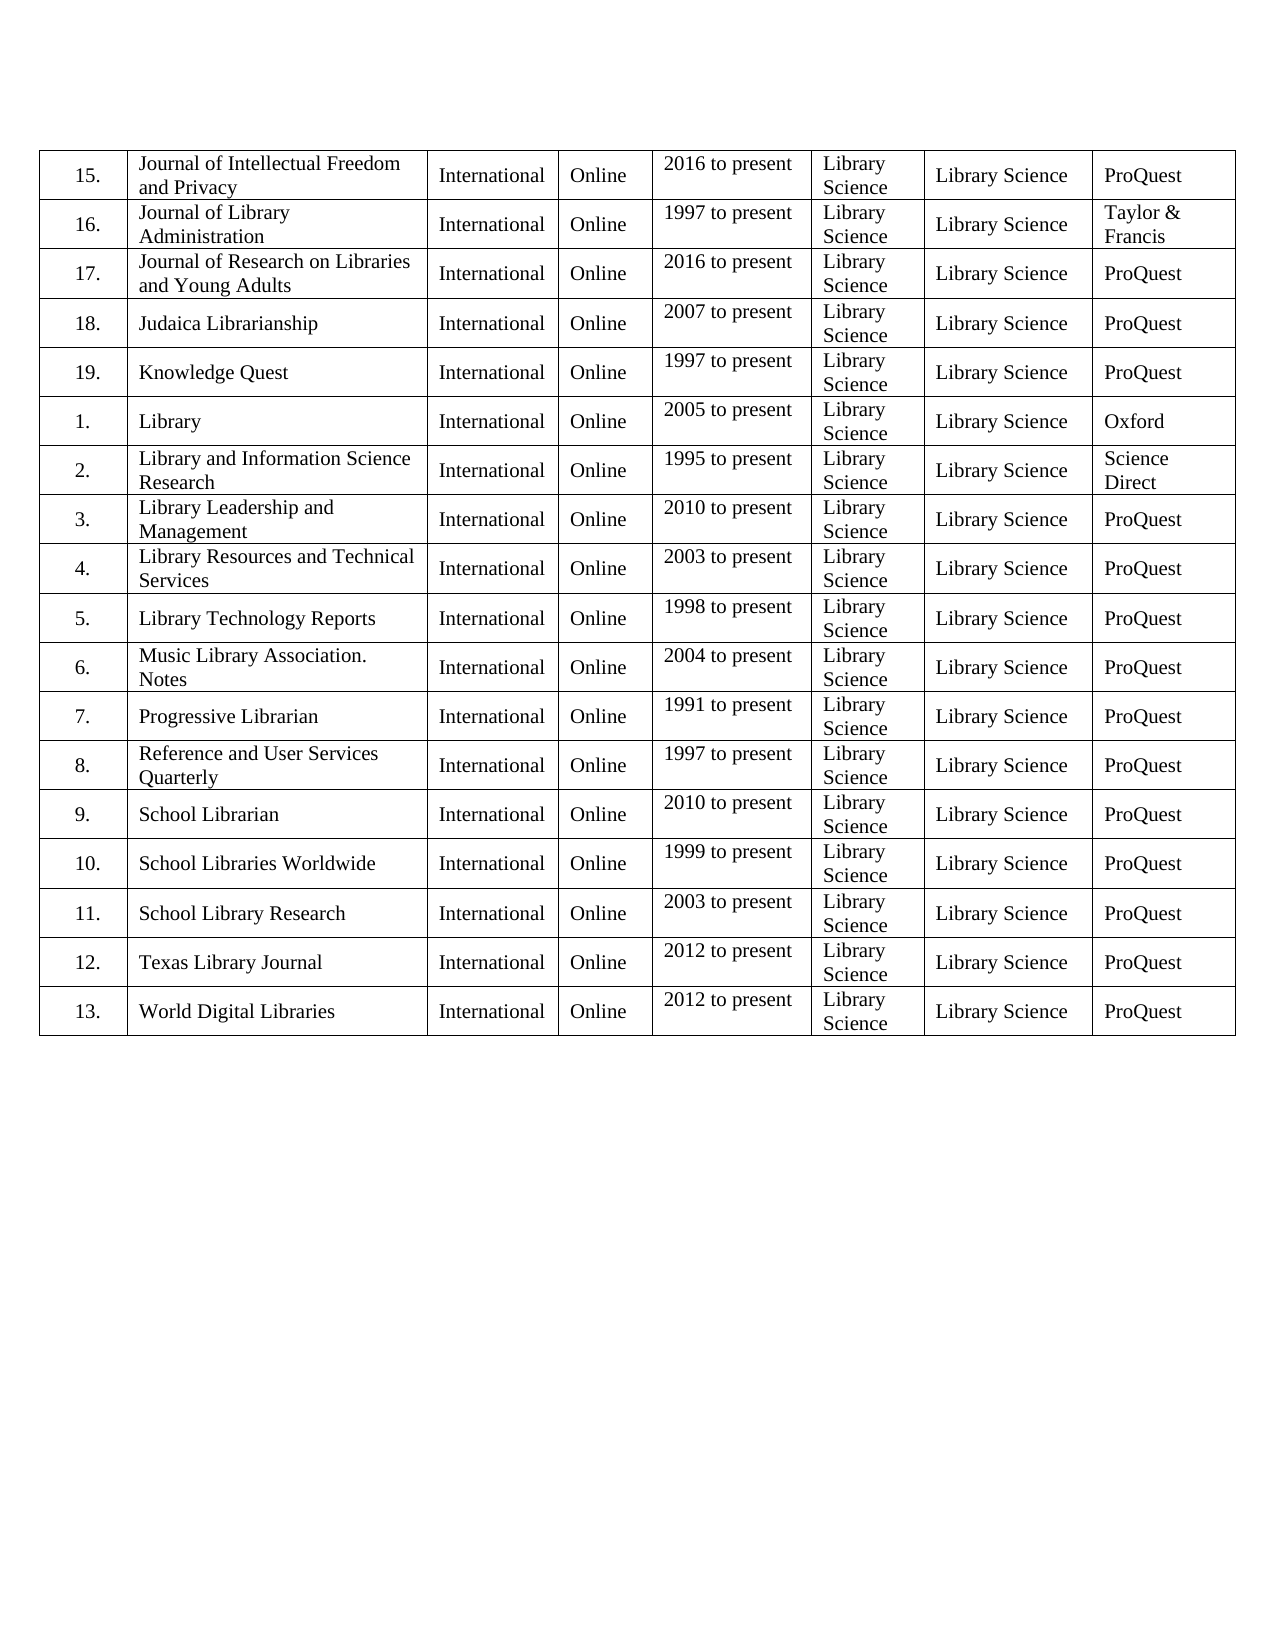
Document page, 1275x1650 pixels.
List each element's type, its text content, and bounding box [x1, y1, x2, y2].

table_cell Science Direct [1093, 446, 1235, 494]
table_cell [40, 643, 127, 691]
table_cell Library Science [925, 397, 1092, 445]
table_cell Online [559, 741, 652, 789]
table_cell Library [128, 397, 427, 445]
table_cell Library Science [925, 151, 1092, 199]
table_cell School Librarian [128, 790, 427, 838]
table_cell International [428, 938, 558, 986]
table_cell Online [559, 938, 652, 986]
table_cell Library Science [812, 151, 924, 199]
table_cell Library Science [812, 397, 924, 445]
table_cell Library Science [812, 200, 924, 248]
table_cell 1997 to present [653, 200, 811, 248]
table_cell Library Science [925, 643, 1092, 691]
table_cell Library Science [925, 544, 1092, 592]
table_cell Online [559, 397, 652, 445]
table_cell 2007 to present [653, 299, 811, 347]
table_cell ProQuest [1093, 249, 1235, 297]
table_cell Online [559, 446, 652, 494]
table_cell Library Science [812, 594, 924, 642]
table_cell International [428, 741, 558, 789]
table_cell Library Technology Reports [128, 594, 427, 642]
table_cell Library Science [925, 692, 1092, 740]
table_cell Online [559, 544, 652, 592]
table_cell International [428, 889, 558, 937]
table_cell Library Science [925, 839, 1092, 887]
table_cell Texas Library Journal [128, 938, 427, 986]
table_cell Library Science [812, 741, 924, 789]
table_cell [40, 200, 127, 248]
table_cell Online [559, 249, 652, 297]
table_cell [40, 544, 127, 592]
table_cell International [428, 495, 558, 543]
table_cell 2004 to present [653, 643, 811, 691]
table_cell ProQuest [1093, 889, 1235, 937]
table_cell ProQuest [1093, 741, 1235, 789]
table_cell [40, 889, 127, 937]
table_cell Music Library Association. Notes [128, 643, 427, 691]
table_cell Library Science [812, 839, 924, 887]
table_cell [40, 938, 127, 986]
table_cell [40, 692, 127, 740]
table_cell ProQuest [1093, 987, 1235, 1035]
table_cell Library Science [812, 790, 924, 838]
table_cell Library Science [925, 249, 1092, 297]
table_cell Online [559, 200, 652, 248]
table_cell International [428, 839, 558, 887]
table_cell School Libraries Worldwide [128, 839, 427, 887]
table_cell 2010 to present [653, 495, 811, 543]
table_cell International [428, 348, 558, 396]
table_cell International [428, 544, 558, 592]
table_cell Library Science [812, 348, 924, 396]
table_cell [40, 249, 127, 297]
table_cell Library Science [812, 299, 924, 347]
table_cell [40, 987, 127, 1035]
table_cell 1999 to present [653, 839, 811, 887]
table_cell [40, 594, 127, 642]
table_cell 1991 to present [653, 692, 811, 740]
table_cell ProQuest [1093, 692, 1235, 740]
table_cell ProQuest [1093, 938, 1235, 986]
table_cell Reference and User Services Quarterly [128, 741, 427, 789]
table_cell Library Science [812, 495, 924, 543]
table_cell ProQuest [1093, 151, 1235, 199]
table_cell 2012 to present [653, 938, 811, 986]
table_cell ProQuest [1093, 790, 1235, 838]
table_cell ProQuest [1093, 495, 1235, 543]
table_cell ProQuest [1093, 348, 1235, 396]
table_cell School Library Research [128, 889, 427, 937]
table_cell [40, 397, 127, 445]
table_cell Online [559, 839, 652, 887]
table_cell Knowledge Quest [128, 348, 427, 396]
table_cell [40, 299, 127, 347]
table_cell 2003 to present [653, 889, 811, 937]
table_cell Library Science [812, 938, 924, 986]
table_cell Online [559, 299, 652, 347]
table_cell Online [559, 151, 652, 199]
table_cell Library Science [925, 200, 1092, 248]
table_cell 2003 to present [653, 544, 811, 592]
table_cell Online [559, 987, 652, 1035]
table_cell 2016 to present [653, 151, 811, 199]
table_cell International [428, 790, 558, 838]
table_cell Library Science [812, 643, 924, 691]
table_cell International [428, 643, 558, 691]
table_cell [40, 495, 127, 543]
table_cell Library Science [812, 889, 924, 937]
table_cell International [428, 299, 558, 347]
table_cell ProQuest [1093, 594, 1235, 642]
table_cell International [428, 200, 558, 248]
table_cell ProQuest [1093, 544, 1235, 592]
table_cell [40, 151, 127, 199]
table_cell Journal of Library Administration [128, 200, 427, 248]
table_cell Library Science [925, 594, 1092, 642]
table_cell Library Science [925, 495, 1092, 543]
table_cell Library Science [812, 544, 924, 592]
table_cell Online [559, 790, 652, 838]
table_cell 2016 to present [653, 249, 811, 297]
table_cell Library Science [925, 889, 1092, 937]
table_cell 1997 to present [653, 348, 811, 396]
table_cell Library Science [812, 692, 924, 740]
table_cell Library and Information Science Research [128, 446, 427, 494]
table_cell Library Science [925, 348, 1092, 396]
table_cell ProQuest [1093, 299, 1235, 347]
table_cell Online [559, 889, 652, 937]
table_cell International [428, 692, 558, 740]
table_cell Library Science [812, 446, 924, 494]
table_cell Taylor & Francis [1093, 200, 1235, 248]
table_cell ProQuest [1093, 643, 1235, 691]
table_cell Judaica Librarianship [128, 299, 427, 347]
table_cell Library Science [925, 938, 1092, 986]
table_cell Journal of Research on Libraries and Young Adults [128, 249, 427, 297]
table_cell [40, 348, 127, 396]
table_cell Library Resources and Technical Services [128, 544, 427, 592]
table_cell [40, 446, 127, 494]
table_cell International [428, 151, 558, 199]
table_cell Online [559, 594, 652, 642]
table_cell World Digital Libraries [128, 987, 427, 1035]
table_cell 2005 to present [653, 397, 811, 445]
table_cell Online [559, 643, 652, 691]
table_cell Library Science [812, 249, 924, 297]
table_cell International [428, 594, 558, 642]
table_cell International [428, 249, 558, 297]
table_cell Library Science [925, 299, 1092, 347]
table_cell 1995 to present [653, 446, 811, 494]
table_cell Online [559, 348, 652, 396]
table_cell 1998 to present [653, 594, 811, 642]
table_cell International [428, 397, 558, 445]
table_cell 1997 to present [653, 741, 811, 789]
table_cell ProQuest [1093, 839, 1235, 887]
table_cell Library Science [925, 790, 1092, 838]
table_cell Online [559, 692, 652, 740]
table_cell [40, 839, 127, 887]
table_cell 2010 to present [653, 790, 811, 838]
table_cell Progressive Librarian [128, 692, 427, 740]
table_cell Oxford [1093, 397, 1235, 445]
table_cell 2012 to present [653, 987, 811, 1035]
table_cell Online [559, 495, 652, 543]
table_cell International [428, 987, 558, 1035]
table_cell Library Science [925, 987, 1092, 1035]
table_cell Library Science [925, 741, 1092, 789]
table_cell International [428, 446, 558, 494]
table_cell Library Science [925, 446, 1092, 494]
table_cell Journal of Intellectual Freedom and Privacy [128, 151, 427, 199]
table_cell Library Science [812, 987, 924, 1035]
table_cell [40, 741, 127, 789]
table_cell [40, 790, 127, 838]
table_cell Library Leadership and Management [128, 495, 427, 543]
